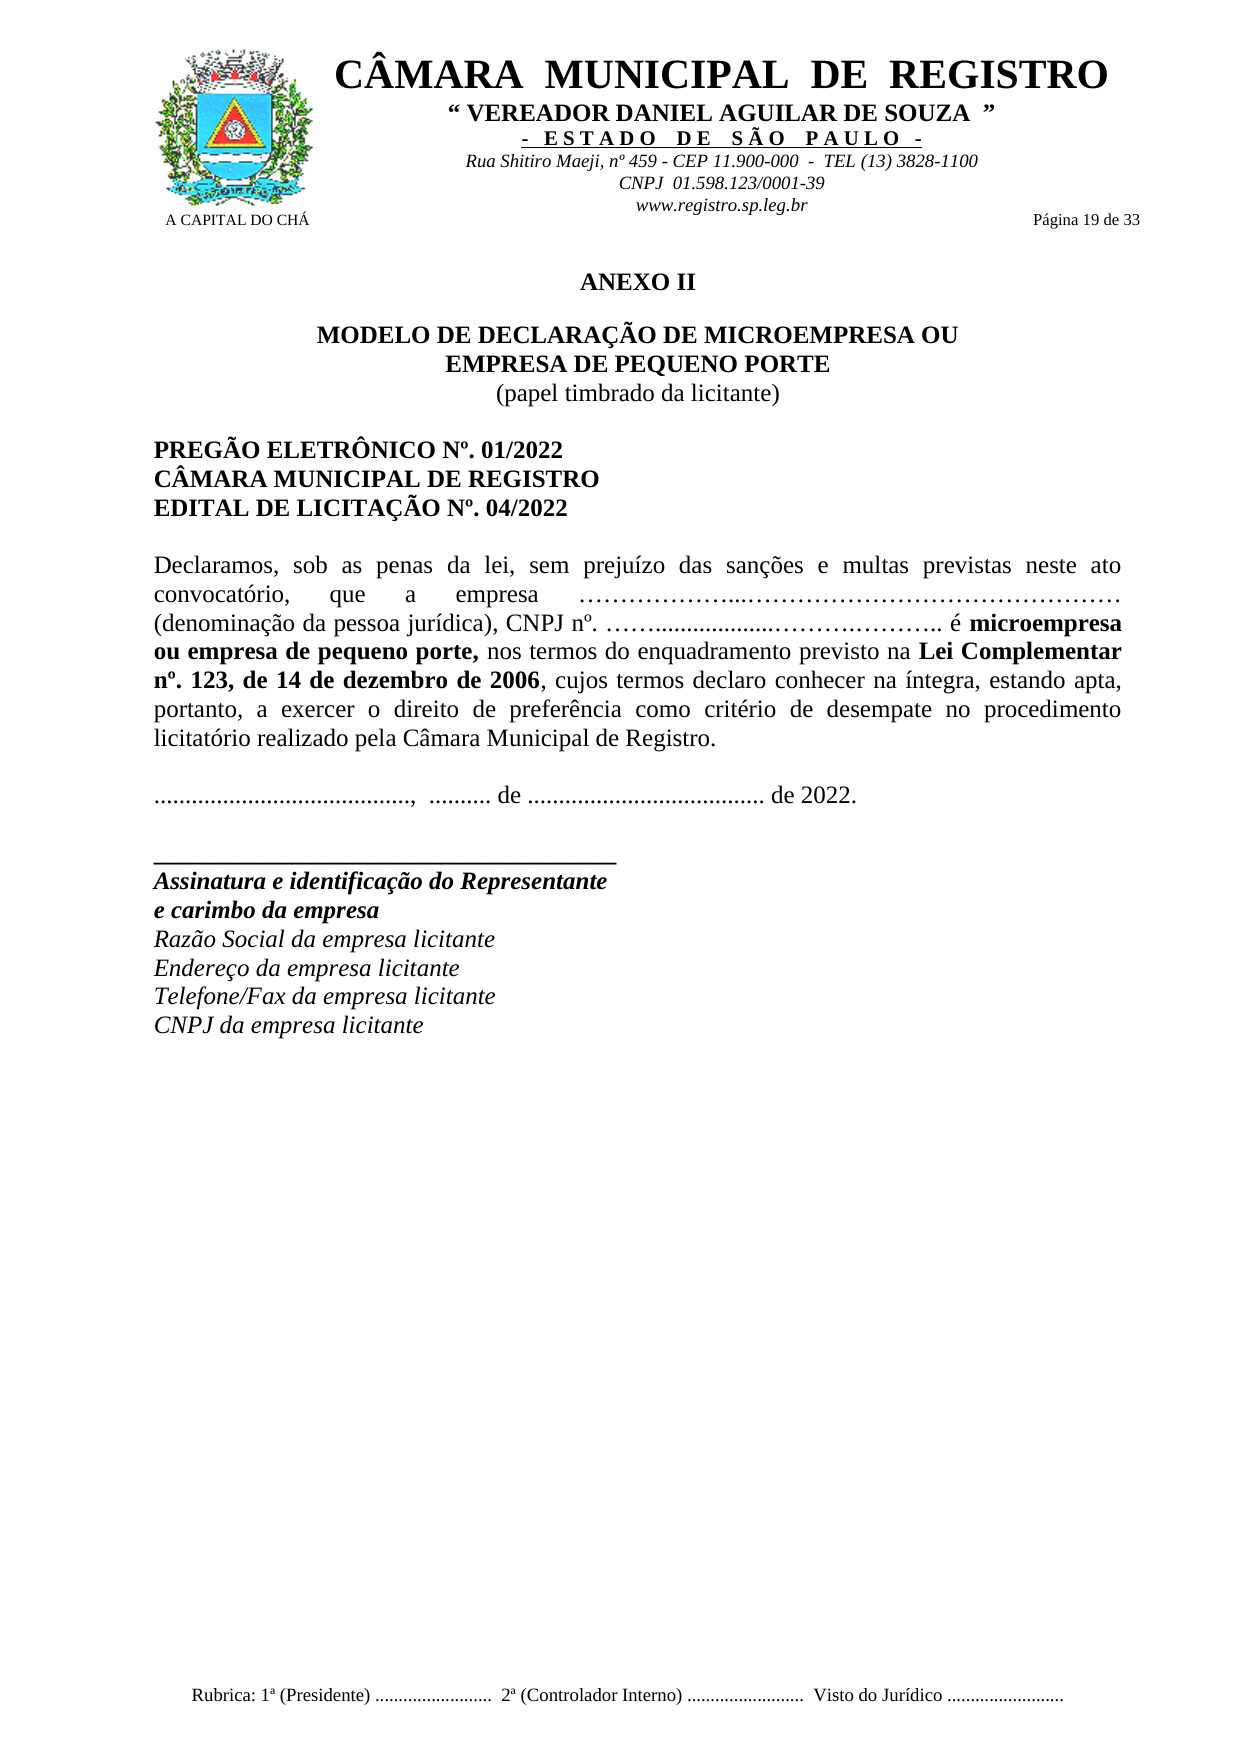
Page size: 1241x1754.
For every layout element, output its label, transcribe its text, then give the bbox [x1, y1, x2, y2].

subtitle ANEXO II [153, 267, 1122, 296]
text (papel timbrado da licitante) [153, 378, 1122, 406]
list Assinatura e identificação do Representante [153, 866, 1122, 895]
list Razão Social da empresa licitante [153, 924, 1122, 953]
list Telefone/Fax da empresa licitante [153, 981, 1122, 1010]
text EDITAL DE LICITAÇÃO Nº. 04/2022 [153, 493, 1122, 521]
text CÂMARA MUNICIPAL DE REGISTRO [153, 464, 1122, 493]
list ........................................., .......... de ...................................... de 2022. [153, 780, 1122, 809]
list _____________________________________ [153, 838, 1122, 866]
list CNPJ da empresa licitante [153, 1010, 1122, 1039]
text Declaramos, sob as penas da lei, sem prejuízo das sanções e multas previstas neste ato convocatório, que a empresa ………………...……………………………………… (denominação da pessoa jurídica), CNPJ nº. ……...................……….……….. é microempresa ou empresa de pequeno porte, nos termos do enquadramento previsto na Lei Complementar nº. 123, de 14 de dezembro de 2006, cujos termos declaro conhecer na íntegra, estando apta, portanto, a exercer o direito de preferência como critério de desempate no procedimento licitatório realizado pela Câmara Municipal de Registro. [153, 550, 1122, 751]
text EMPRESA DE PEQUENO PORTE [153, 349, 1122, 378]
text MODELO DE DECLARAÇÃO DE MICROEMPRESA OU [153, 320, 1122, 349]
text PREGÃO ELETRÔNICO Nº. 01/2022 [153, 435, 1122, 464]
list e carimbo da empresa [153, 895, 1122, 924]
list Endereço da empresa licitante [153, 953, 1122, 981]
